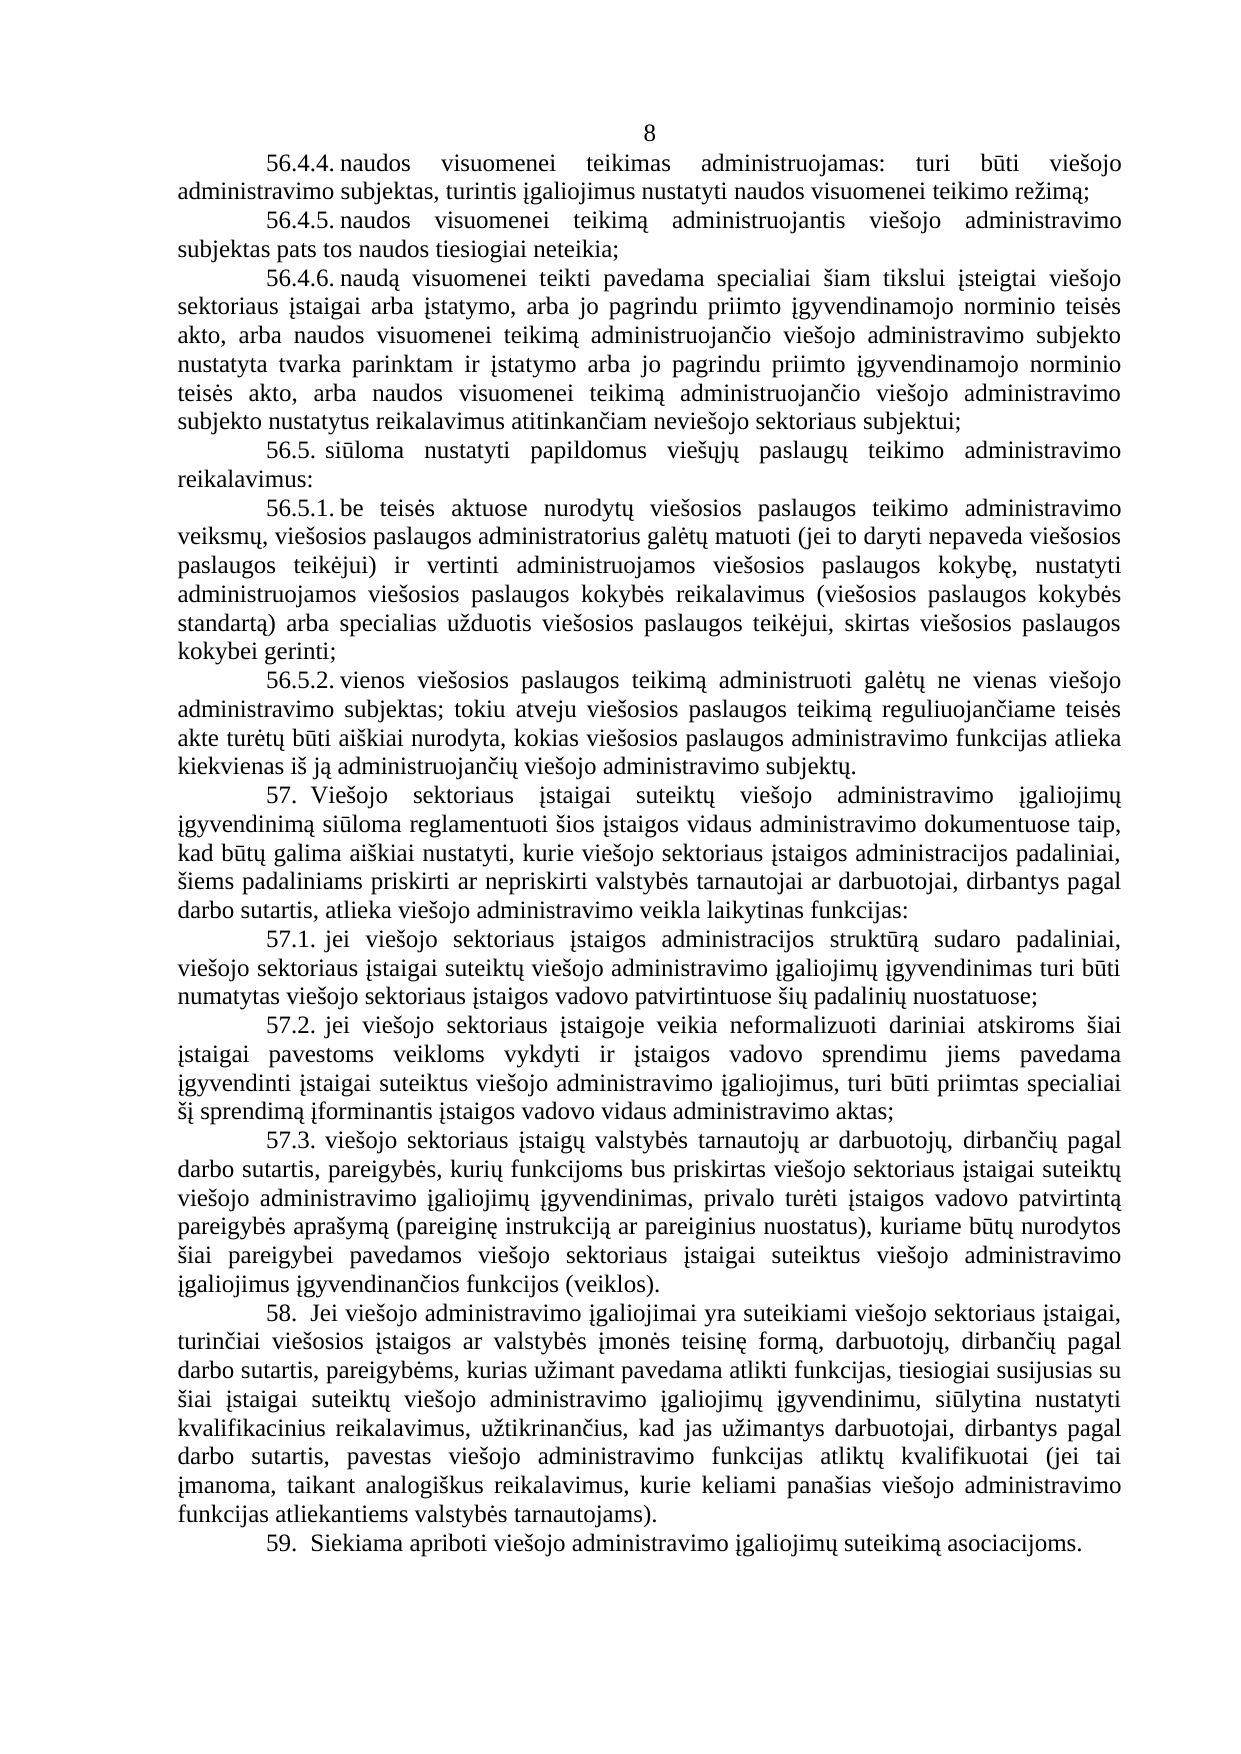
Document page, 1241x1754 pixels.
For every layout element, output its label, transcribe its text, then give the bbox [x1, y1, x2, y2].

text 56.5. siūloma nustatyti papildomus viešųjų paslaugų teikimo administravimo reikalavimus: [177, 435, 1122, 493]
text 56.5.2. vienos viešosios paslaugos teikimą administruoti galėtų ne vienas viešojo administravimo subjektas; tokiu atveju viešosios paslaugos teikimą reguliuojančiame teisės akte turėtų būti aiškiai nurodyta, kokias viešosios paslaugos administravimo funkcijas atlieka kiekvienas iš ją administruojančių viešojo administravimo subjektų. [177, 665, 1122, 780]
text 57.1. jei viešojo sektoriaus įstaigos administracijos struktūrą sudaro padaliniai, viešojo sektoriaus įstaigai suteiktų viešojo administravimo įgaliojimų įgyvendinimas turi būti numatytas viešojo sektoriaus įstaigos vadovo patvirtintuose šių padalinių nuostatuose; [177, 924, 1122, 1010]
text 56.4.5. naudos visuomenei teikimą administruojantis viešojo administravimo subjektas pats tos naudos tiesiogiai neteikia; [177, 205, 1122, 263]
text 56.4.6. naudą visuomenei teikti pavedama specialiai šiam tikslui įsteigtai viešojo sektoriaus įstaigai arba įstatymo, arba jo pagrindu priimto įgyvendinamojo norminio teisės akto, arba naudos visuomenei teikimą administruojančio viešojo administravimo subjekto nustatyta tvarka parinktam ir įstatymo arba jo pagrindu priimto įgyvendinamojo norminio teisės akto, arba naudos visuomenei teikimą administruojančio viešojo administravimo subjekto nustatytus reikalavimus atitinkančiam neviešojo sektoriaus subjektui; [177, 263, 1122, 435]
text 56.4.4. naudos visuomenei teikimas administruojamas: turi būti viešojo administravimo subjektas, turintis įgaliojimus nustatyti naudos visuomenei teikimo režimą; [177, 148, 1122, 205]
text 56.5.1. be teisės aktuose nurodytų viešosios paslaugos teikimo administravimo veiksmų, viešosios paslaugos administratorius galėtų matuoti (jei to daryti nepaveda viešosios paslaugos teikėjui) ir vertinti administruojamos viešosios paslaugos kokybę, nustatyti administruojamos viešosios paslaugos kokybės reikalavimus (viešosios paslaugos kokybės standartą) arba specialias užduotis viešosios paslaugos teikėjui, skirtas viešosios paslaugos kokybei gerinti; [177, 493, 1122, 665]
text 59. Siekiama apriboti viešojo administravimo įgaliojimų suteikimą asociacijoms. [177, 1528, 1122, 1556]
text 57. Viešojo sektoriaus įstaigai suteiktų viešojo administravimo įgaliojimų įgyvendinimą siūloma reglamentuoti šios įstaigos vidaus administravimo dokumentuose taip, kad būtų galima aiškiai nustatyti, kurie viešojo sektoriaus įstaigos administracijos padaliniai, šiems padaliniams priskirti ar nepriskirti valstybės tarnautojai ar darbuotojai, dirbantys pagal darbo sutartis, atlieka viešojo administravimo veikla laikytinas funkcijas: [177, 780, 1122, 924]
text 57.3. viešojo sektoriaus įstaigų valstybės tarnautojų ar darbuotojų, dirbančių pagal darbo sutartis, pareigybės, kurių funkcijoms bus priskirtas viešojo sektoriaus įstaigai suteiktų viešojo administravimo įgaliojimų įgyvendinimas, privalo turėti įstaigos vadovo patvirtintą pareigybės aprašymą (pareiginę instrukciją ar pareiginius nuostatus), kuriame būtų nurodytos šiai pareigybei pavedamos viešojo sektoriaus įstaigai suteiktus viešojo administravimo įgaliojimus įgyvendinančios funkcijos (veiklos). [177, 1125, 1122, 1298]
text 58. Jei viešojo administravimo įgaliojimai yra suteikiami viešojo sektoriaus įstaigai, turinčiai viešosios įstaigos ar valstybės įmonės teisinę formą, darbuotojų, dirbančių pagal darbo sutartis, pareigybėms, kurias užimant pavedama atlikti funkcijas, tiesiogiai susijusias su šiai įstaigai suteiktų viešojo administravimo įgaliojimų įgyvendinimu, siūlytina nustatyti kvalifikacinius reikalavimus, užtikrinančius, kad jas užimantys darbuotojai, dirbantys pagal darbo sutartis, pavestas viešojo administravimo funkcijas atliktų kvalifikuotai (jei tai įmanoma, taikant analogiškus reikalavimus, kurie keliami panašias viešojo administravimo funkcijas atliekantiems valstybės tarnautojams). [177, 1298, 1122, 1528]
text 57.2. jei viešojo sektoriaus įstaigoje veikia neformalizuoti dariniai atskiroms šiai įstaigai pavestoms veikloms vykdyti ir įstaigos vadovo sprendimu jiems pavedama įgyvendinti įstaigai suteiktus viešojo administravimo įgaliojimus, turi būti priimtas specialiai šį sprendimą įforminantis įstaigos vadovo vidaus administravimo aktas; [177, 1010, 1122, 1125]
